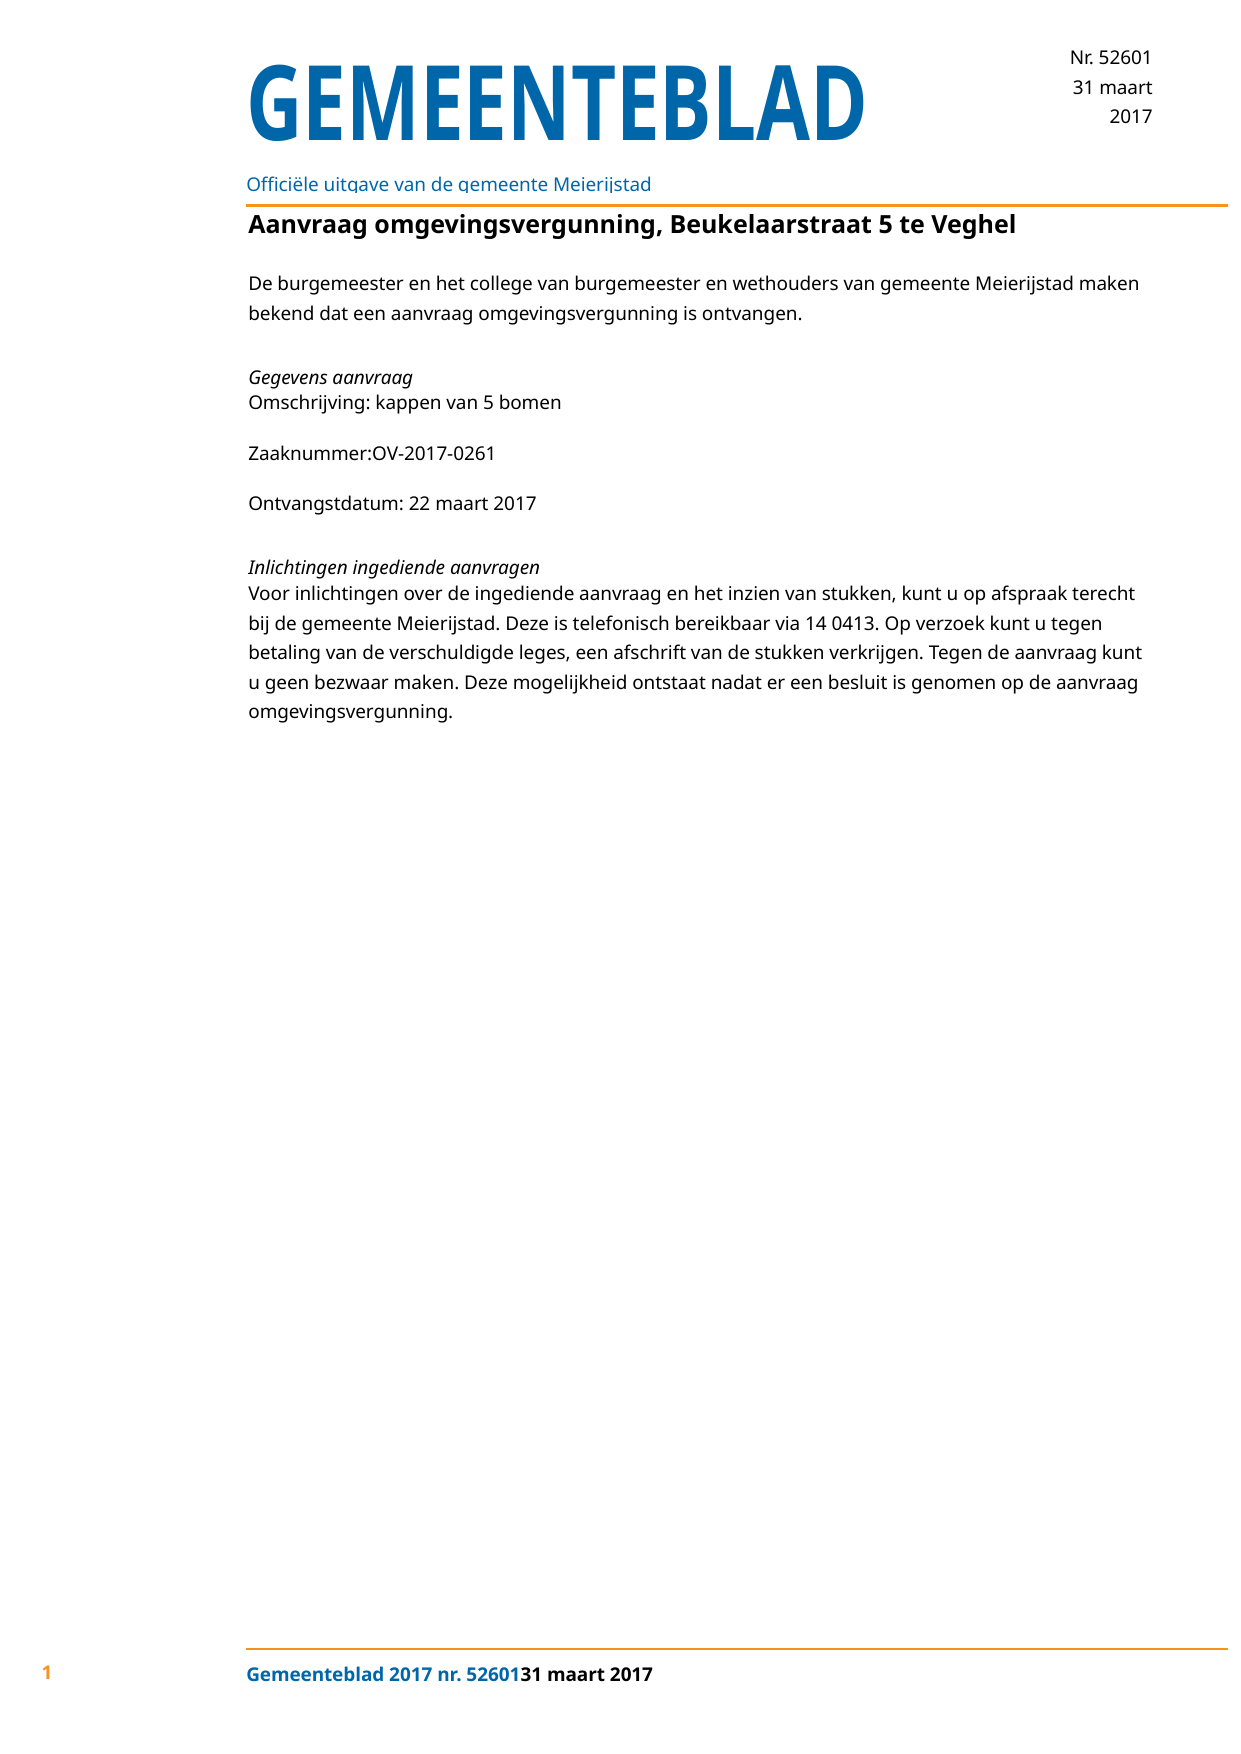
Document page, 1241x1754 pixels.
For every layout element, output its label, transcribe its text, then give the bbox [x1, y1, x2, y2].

text Gegevens aanvraag [248, 364, 1152, 389]
text Inlichtingen ingediende aanvragen [248, 554, 1152, 580]
text Aanvraag omgevingsvergunning, Beukelaarstraat 5 te Veghel [248, 207, 1152, 241]
text Voor inlichtingen over de ingediende aanvraag en het inzien van stukken, kunt u op afspraak terecht bij de gemeente Meierijstad. Deze is telefonisch bereikbaar via 14 0413. Op verzoek kunt u tegen betaling van de verschuldigde leges, een afschrift van de stukken verkrijgen. Tegen de aanvraag kunt u geen bezwaar maken. Deze mogelijkheid ontstaat nadat er een besluit is genomen op de aanvraag omgevingsvergunning. [248, 580, 1152, 724]
picture [41, 47, 231, 172]
text De burgemeester en het college van burgemeester en wethouders van gemeente Meierijstad maken bekend dat een aanvraag omgevingsvergunning is ontvangen. [248, 270, 1152, 326]
text Zaaknummer:OV-2017-0261 [248, 440, 1152, 466]
text Omschrijving: kappen van 5 bomen [248, 389, 1152, 415]
text Ontvangstdatum: 22 maart 2017 [248, 490, 1152, 516]
